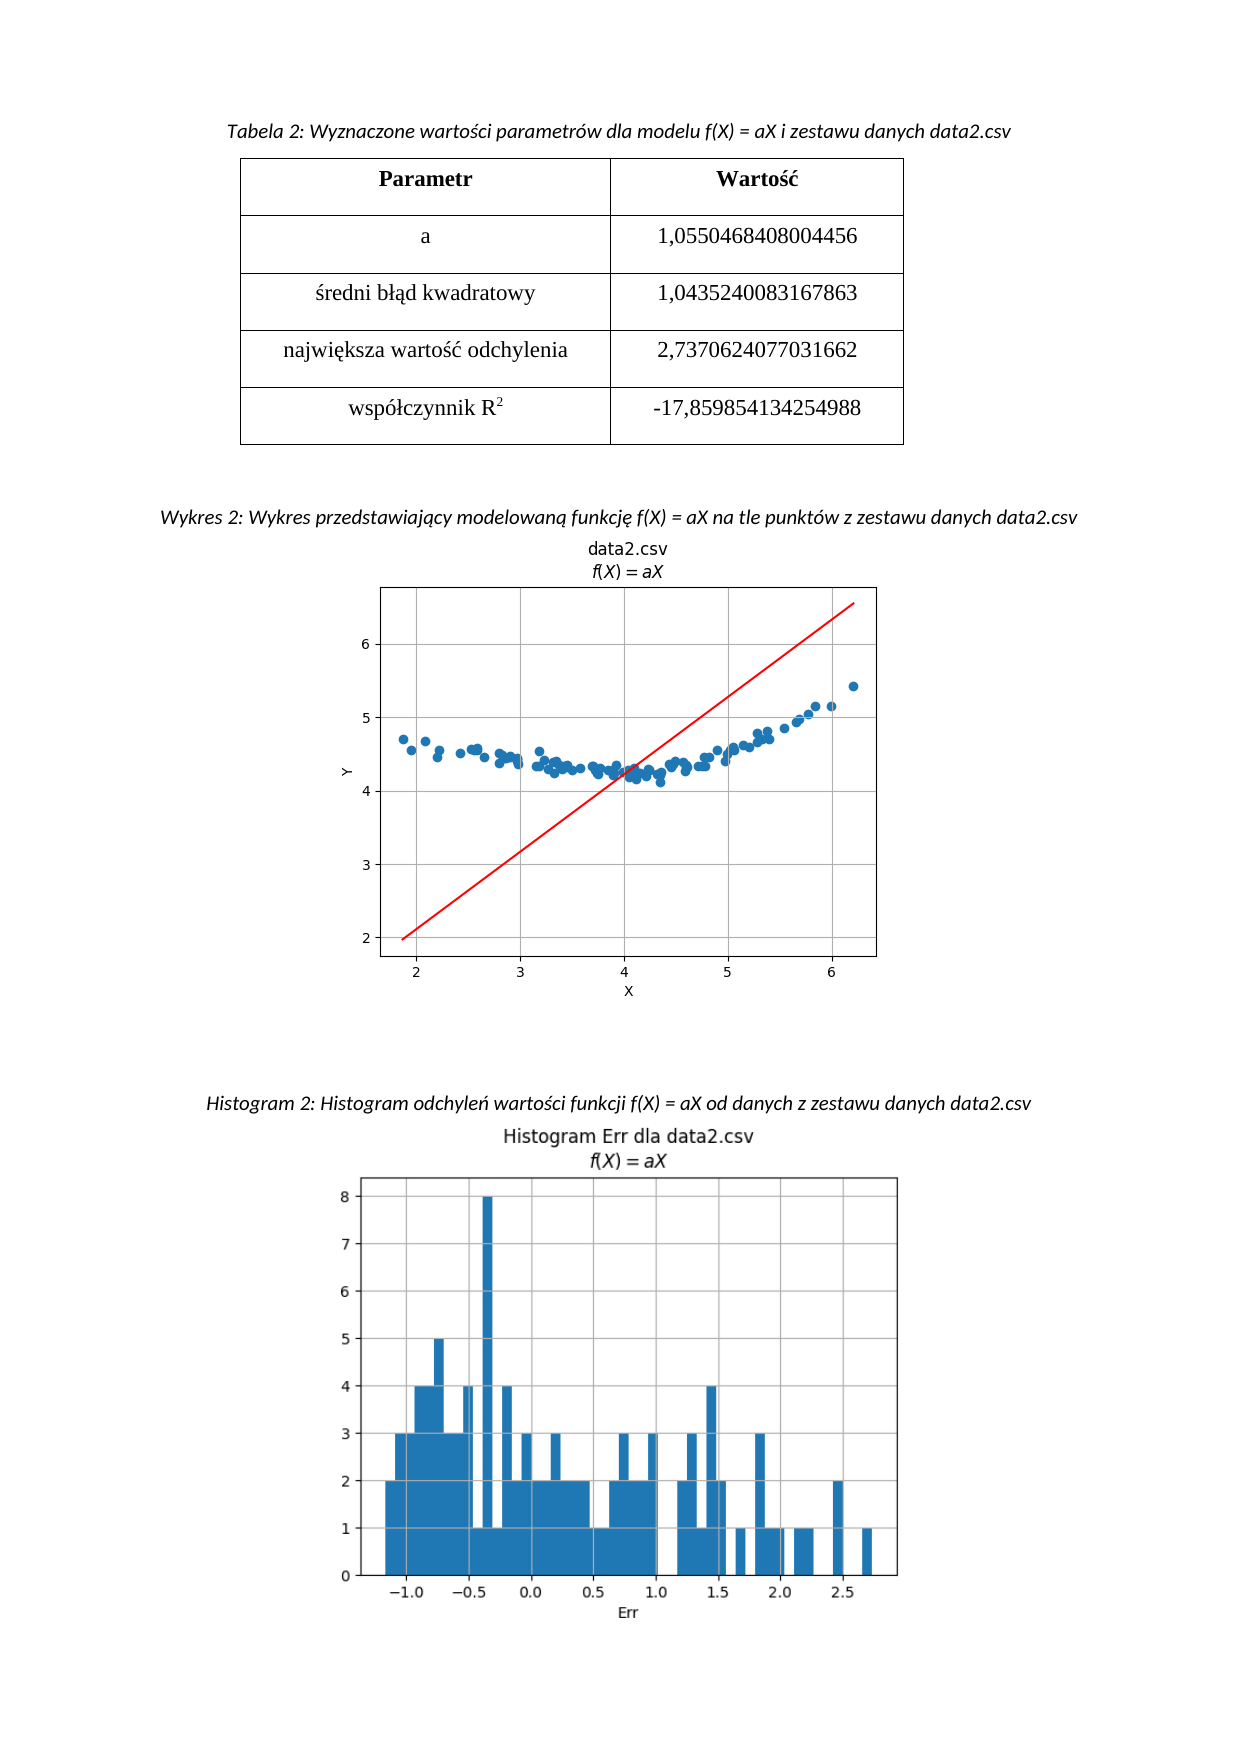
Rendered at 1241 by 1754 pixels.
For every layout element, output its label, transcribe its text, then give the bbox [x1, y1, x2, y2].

table_header Parametr [241, 159, 610, 215]
picture [274, 1115, 966, 1632]
picture [300, 529, 940, 1009]
table_cell 2,7370624077031662 [611, 331, 903, 387]
table_cell średni błąd kwadratowy [241, 274, 610, 330]
table_cell 1,0435240083167863 [611, 274, 903, 330]
table_header Wartość [611, 159, 903, 215]
table_cell a [241, 216, 610, 272]
table_cell 1,0550468408004456 [611, 216, 903, 272]
text Tabela 2: Wyznaczone wartości parametrów dla modelu f(X) = aX i zestawu danych data2.csv [118, 118, 1122, 143]
table_cell współczynnik R2 [241, 388, 610, 444]
table_cell największa wartość odchylenia [241, 331, 610, 387]
text Histogram 2: Histogram odchyleń wartości funkcji f(X) = aX od danych z zestawu danych data2.csv [182, 1090, 1058, 1116]
table_cell -17,859854134254988 [611, 388, 903, 444]
text Wykres 2: Wykres przedstawiający modelowaną funkcję f(X) = aX na tle punktów z zestawu danych data2.csv [136, 504, 1104, 530]
